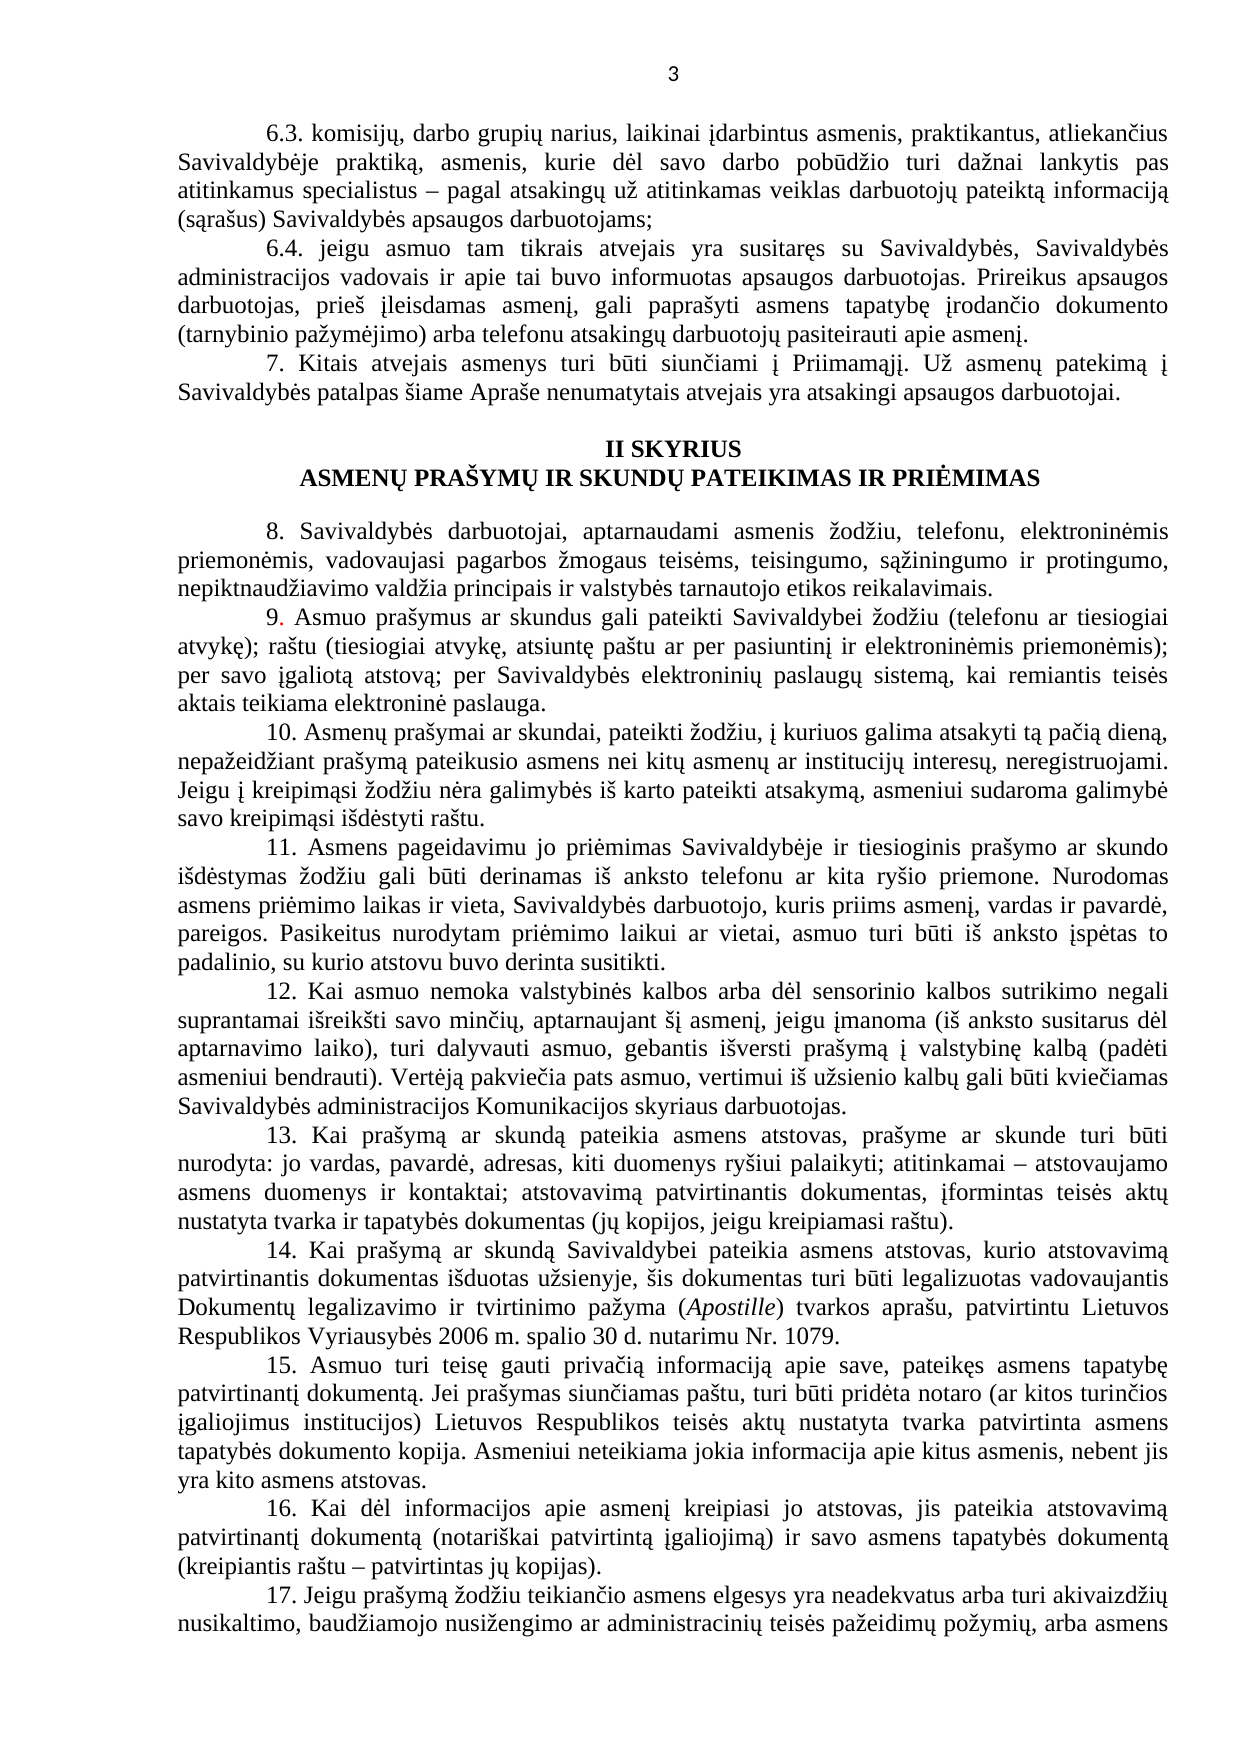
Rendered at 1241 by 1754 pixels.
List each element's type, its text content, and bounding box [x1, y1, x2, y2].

text 7. Kitais atvejais asmenys turi būti siunčiami į Priimamąjį. Už asmenų patekimą į Savivaldybės patalpas šiame Apraše nenumatytais atvejais yra atsakingi apsaugos darbuotojai. [177, 348, 1169, 406]
text 9. Asmuo prašymus ar skundus gali pateikti Savivaldybei žodžiu (telefonu ar tiesiogiai atvykę); raštu (tiesiogiai atvykę, atsiuntę paštu ar per pasiuntinį ir elektroninėmis priemonėmis); per savo įgaliotą atstovą; per Savivaldybės elektroninių paslaugų sistemą, kai remiantis teisės aktais teikiama elektroninė paslauga. [177, 602, 1169, 717]
text 12. Kai asmuo nemoka valstybinės kalbos arba dėl sensorinio kalbos sutrikimo negali suprantamai išreikšti savo minčių, aptarnaujant šį asmenį, jeigu įmanoma (iš anksto susitarus dėl aptarnavimo laiko), turi dalyvauti asmuo, gebantis išversti prašymą į valstybinę kalbą (padėti asmeniui bendrauti). Vertėją pakviečia pats asmuo, vertimui iš užsienio kalbų gali būti kviečiamas Savivaldybės administracijos Komunikacijos skyriaus darbuotojas. [177, 976, 1169, 1120]
text 16. Kai dėl informacijos apie asmenį kreipiasi jo atstovas, jis pateikia atstovavimą patvirtinantį dokumentą (notariškai patvirtintą įgaliojimą) ir savo asmens tapatybės dokumentą (kreipiantis raštu – patvirtintas jų kopijas). [177, 1493, 1169, 1580]
text 6.3. komisijų, darbo grupių narius, laikinai įdarbintus asmenis, praktikantus, atliekančius Savivaldybėje praktiką, asmenis, kurie dėl savo darbo pobūdžio turi dažnai lankytis pas atitinkamus specialistus – pagal atsakingų už atitinkamas veiklas darbuotojų pateiktą informaciją (sąrašus) Savivaldybės apsaugos darbuotojams; [177, 118, 1169, 233]
text 10. Asmenų prašymai ar skundai, pateikti žodžiu, į kuriuos galima atsakyti tą pačią dieną, nepažeidžiant prašymą pateikusio asmens nei kitų asmenų ar institucijų interesų, neregistruojami. Jeigu į kreipimąsi žodžiu nėra galimybės iš karto pateikti atsakymą, asmeniui sudaroma galimybė savo kreipimąsi išdėstyti raštu. [177, 717, 1169, 832]
text 13. Kai prašymą ar skundą pateikia asmens atstovas, prašyme ar skunde turi būti nurodyta: jo vardas, pavardė, adresas, kiti duomenys ryšiui palaikyti; atitinkamai – atstovaujamo asmens duomenys ir kontaktai; atstovavimą patvirtinantis dokumentas, įformintas teisės aktų nustatyta tvarka ir tapatybės dokumentas (jų kopijos, jeigu kreipiamasi raštu). [177, 1120, 1169, 1235]
text 15. Asmuo turi teisę gauti privačią informaciją apie save, pateikęs asmens tapatybę patvirtinantį dokumentą. Jei prašymas siunčiamas paštu, turi būti pridėta notaro (ar kitos turinčios įgaliojimus institucijos) Lietuvos Respublikos teisės aktų nustatyta tvarka patvirtinta asmens tapatybės dokumento kopija. Asmeniui neteikiama jokia informacija apie kitus asmenis, nebent jis yra kito asmens atstovas. [177, 1350, 1169, 1493]
text 6.4. jeigu asmuo tam tikrais atvejais yra susitaręs su Savivaldybės, Savivaldybės administracijos vadovais ir apie tai buvo informuotas apsaugos darbuotojas. Prireikus apsaugos darbuotojas, prieš įleisdamas asmenį, gali paprašyti asmens tapatybę įrodančio dokumento (tarnybinio pažymėjimo) arba telefonu atsakingų darbuotojų pasiteirauti apie asmenį. [177, 233, 1169, 348]
text ASMENŲ PRAŠYMŲ IR SKUNDŲ PATEIKIMAS IR PRIĖMIMAS [177, 463, 1169, 492]
text 11. Asmens pageidavimu jo priėmimas Savivaldybėje ir tiesioginis prašymo ar skundo išdėstymas žodžiu gali būti derinamas iš anksto telefonu ar kita ryšio priemone. Nurodomas asmens priėmimo laikas ir vieta, Savivaldybės darbuotojo, kuris priims asmenį, vardas ir pavardė, pareigos. Pasikeitus nurodytam priėmimo laikui ar vietai, asmuo turi būti iš anksto įspėtas to padalinio, su kurio atstovu buvo derinta susitikti. [177, 832, 1169, 976]
text 14. Kai prašymą ar skundą Savivaldybei pateikia asmens atstovas, kurio atstovavimą patvirtinantis dokumentas išduotas užsienyje, šis dokumentas turi būti legalizuotas vadovaujantis Dokumentų legalizavimo ir tvirtinimo pažyma (Apostille) tvarkos aprašu, patvirtintu Lietuvos Respublikos Vyriausybės 2006 m. spalio 30 d. nutarimu Nr. 1079. [177, 1235, 1169, 1350]
text 17. Jeigu prašymą žodžiu teikiančio asmens elgesys yra neadekvatus arba turi akivaizdžių nusikaltimo, baudžiamojo nusižengimo ar administracinių teisės pažeidimų požymių, arba asmens [177, 1580, 1169, 1637]
text II SKYRIUS [177, 434, 1169, 463]
text 8. Savivaldybės darbuotojai, aptarnaudami asmenis žodžiu, telefonu, elektroninėmis priemonėmis, vadovaujasi pagarbos žmogaus teisėms, teisingumo, sąžiningumo ir protingumo, nepiktnaudžiavimo valdžia principais ir valstybės tarnautojo etikos reikalavimais. [177, 516, 1169, 602]
